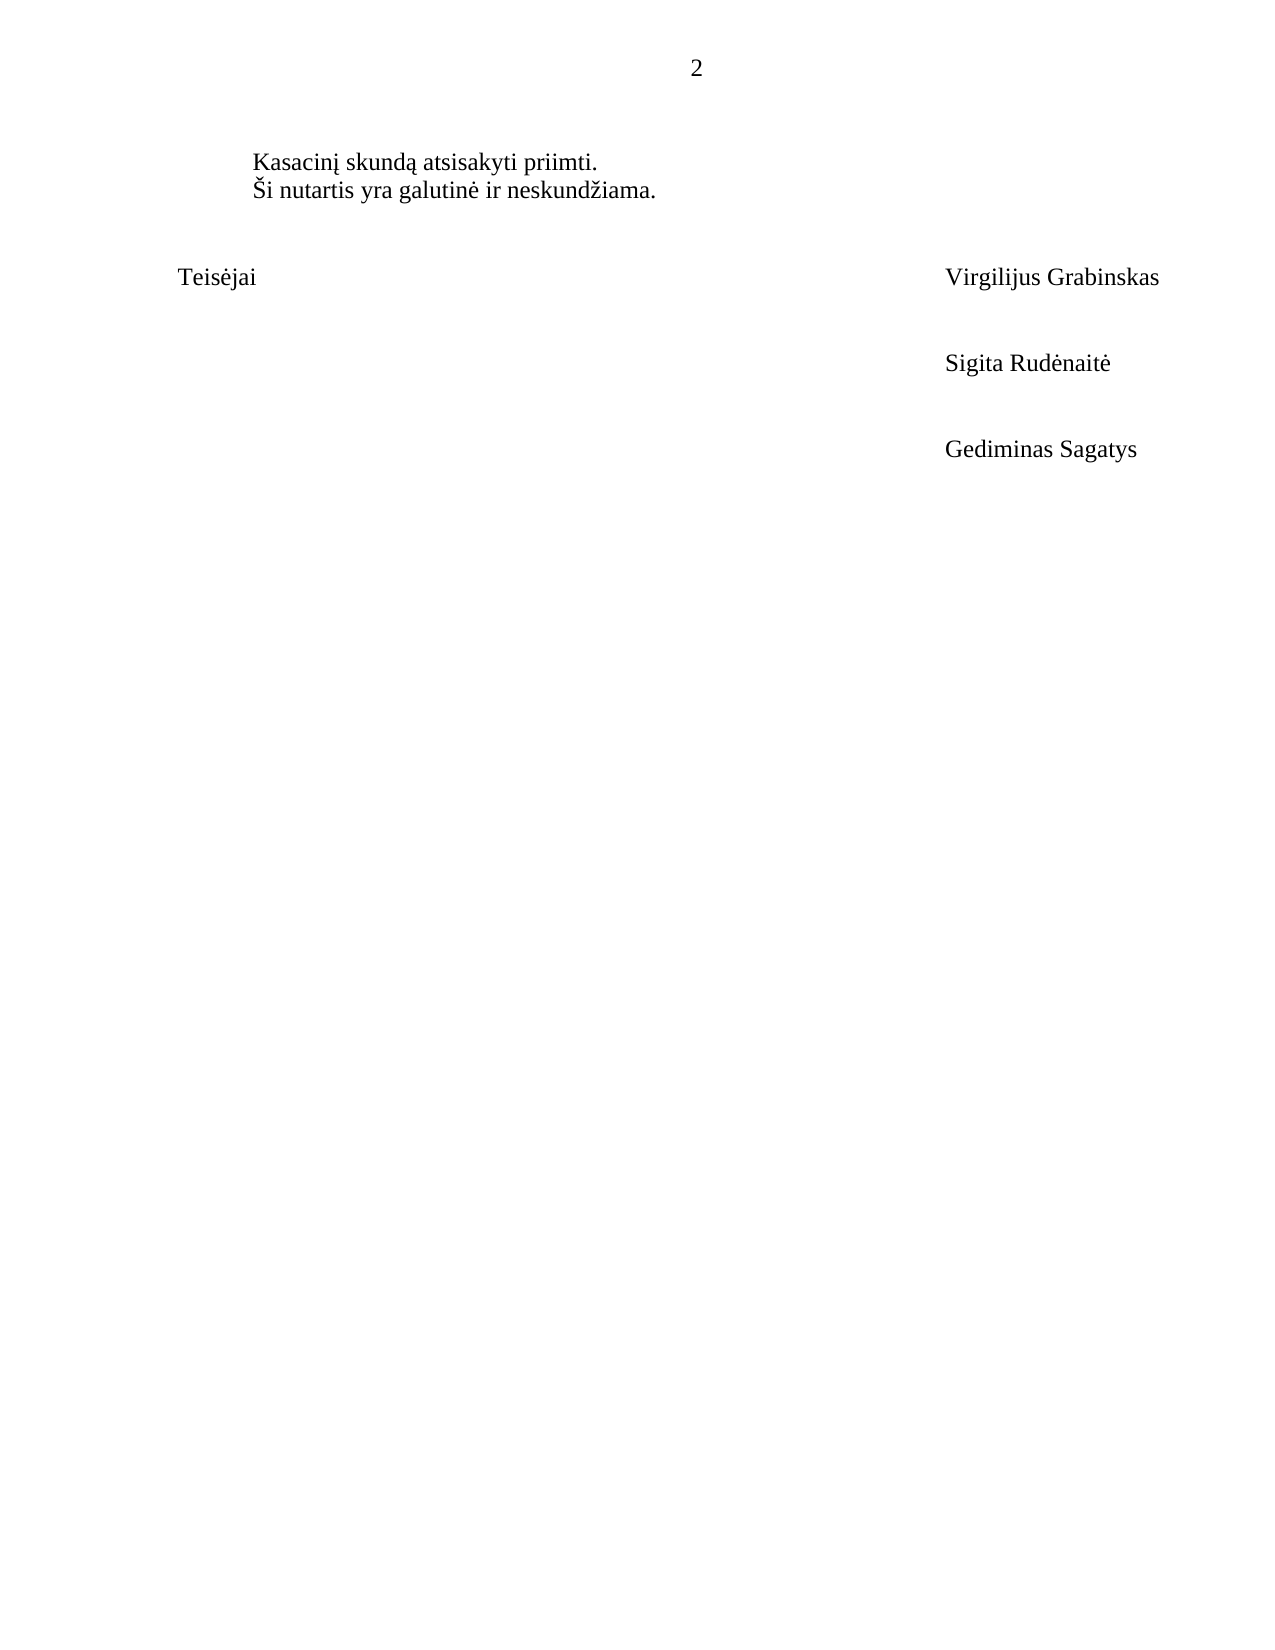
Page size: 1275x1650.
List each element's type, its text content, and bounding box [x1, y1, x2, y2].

text Kasacinį skundą atsisakyti priimti. [177, 147, 1216, 176]
text Sigita Rudėnaitė [177, 348, 1216, 377]
text Gediminas Sagatys [177, 434, 1216, 463]
text Ši nutartis yra galutinė ir neskundžiama. [177, 176, 1216, 204]
text Teisėjai Virgilijus Grabinskas [177, 262, 1216, 291]
